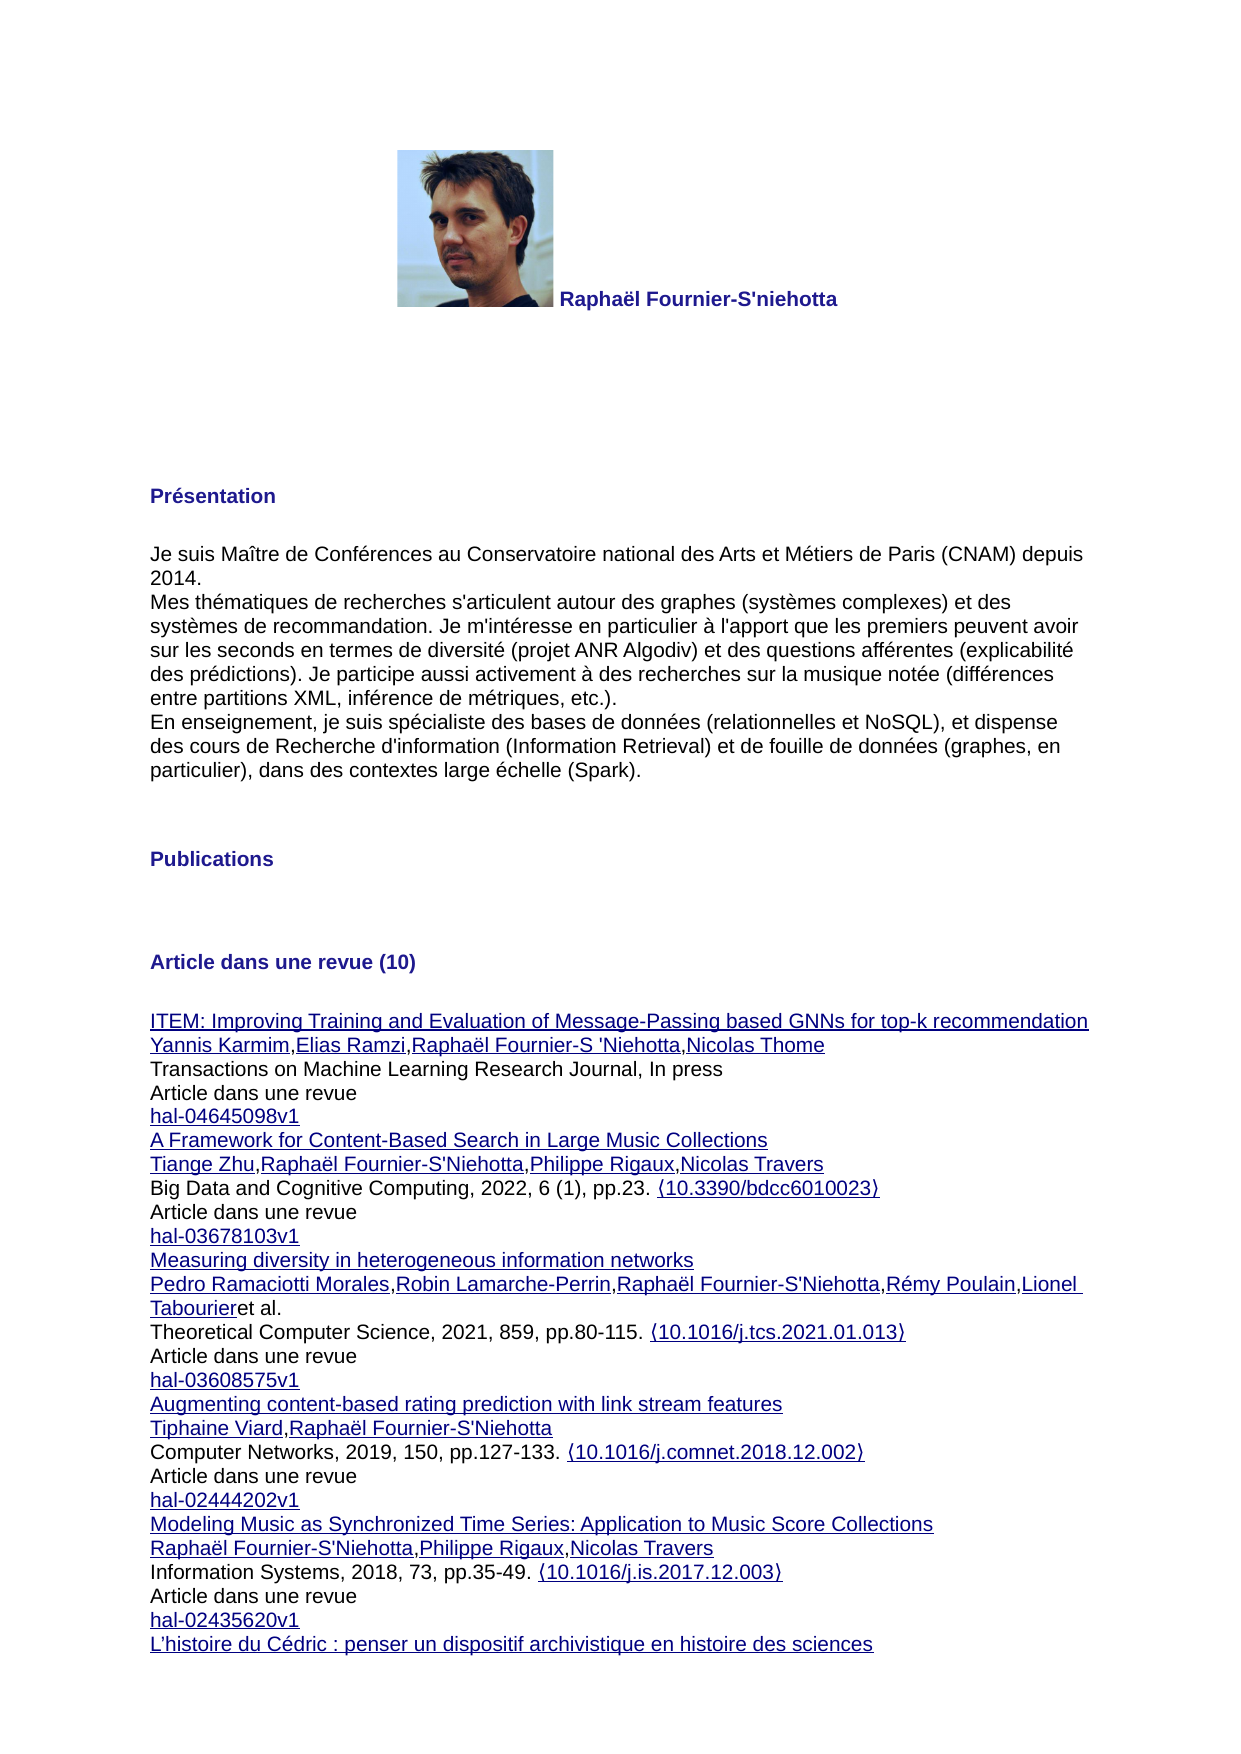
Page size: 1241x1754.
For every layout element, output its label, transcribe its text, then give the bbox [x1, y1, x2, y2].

subtitle Présentation [150, 483, 1090, 507]
subtitle Article dans une revue (10) [150, 950, 1090, 974]
table_cell Measuring diversity in heterogeneous information networks Pedro Ramaciotti Morales,Robin Lamarche-Perrin,Raphaël Fournier-S'Niehotta,Rémy Poulain,Lionel Tabourieret al. Theoretical Computer Science, 2021, 859, pp.80-115. ⟨10.1016/j.tcs.2021.01.013⟩ Article dans une revue hal-03608575v1 [150, 1248, 1090, 1392]
table_cell A Framework for Content-Based Search in Large Music Collections Tiange Zhu,Raphaël Fournier-S'Niehotta,Philippe Rigaux,Nicolas Travers Big Data and Cognitive Computing, 2022, 6 (1), pp.23. ⟨10.3390/bdcc6010023⟩ Article dans une revue hal-03678103v1 [150, 1128, 1090, 1248]
table_cell Modeling Music as Synchronized Time Series: Application to Music Score Collections Raphaël Fournier-S'Niehotta,Philippe Rigaux,Nicolas Travers Information Systems, 2018, 73, pp.35-49. ⟨10.1016/j.is.2017.12.003⟩ Article dans une revue hal-02435620v1 [150, 1512, 1090, 1631]
text Je suis Maître de Conférences au Conservatoire national des Arts et Métiers de Paris (CNAM) depuis 2014. [150, 542, 1090, 590]
table_cell Augmenting content-based rating prediction with link stream features Tiphaine Viard,Raphaël Fournier-S'Niehotta Computer Networks, 2019, 150, pp.127-133. ⟨10.1016/j.comnet.2018.12.002⟩ Article dans une revue hal-02444202v1 [150, 1392, 1090, 1512]
text Mes thématiques de recherches s'articulent autour des graphes (systèmes complexes) et des systèmes de recommandation. Je m'intéresse en particulier à l'apport que les premiers peuvent avoir sur les seconds en termes de diversité (projet ANR Algodiv) et des questions afférentes (explicabilité des prédictions). Je participe aussi activement à des recherches sur la musique notée (différences entre partitions XML, inférence de métriques, etc.). [150, 590, 1090, 709]
picture [397, 150, 554, 307]
subtitle Publications [150, 847, 1090, 871]
table_header ITEM: Improving Training and Evaluation of Message-Passing based GNNs for top-k recommendation Yannis Karmim,Elias Ramzi,Raphaël Fournier-S 'Niehotta,Nicolas Thome Transactions on Machine Learning Research Journal, In press Article dans une revue hal-04645098v1 [150, 1009, 1090, 1128]
subtitle Raphaël Fournier-S'niehotta [150, 150, 1090, 311]
text En enseignement, je suis spécialiste des bases de données (relationnelles et NoSQL), et dispense des cours de Recherche d'information (Information Retrieval) et de fouille de données (graphes, en particulier), dans des contextes large échelle (Spark). [150, 709, 1090, 781]
table_cell L’histoire du Cédric : penser un dispositif archivistique en histoire des sciences [150, 1631, 1090, 1655]
